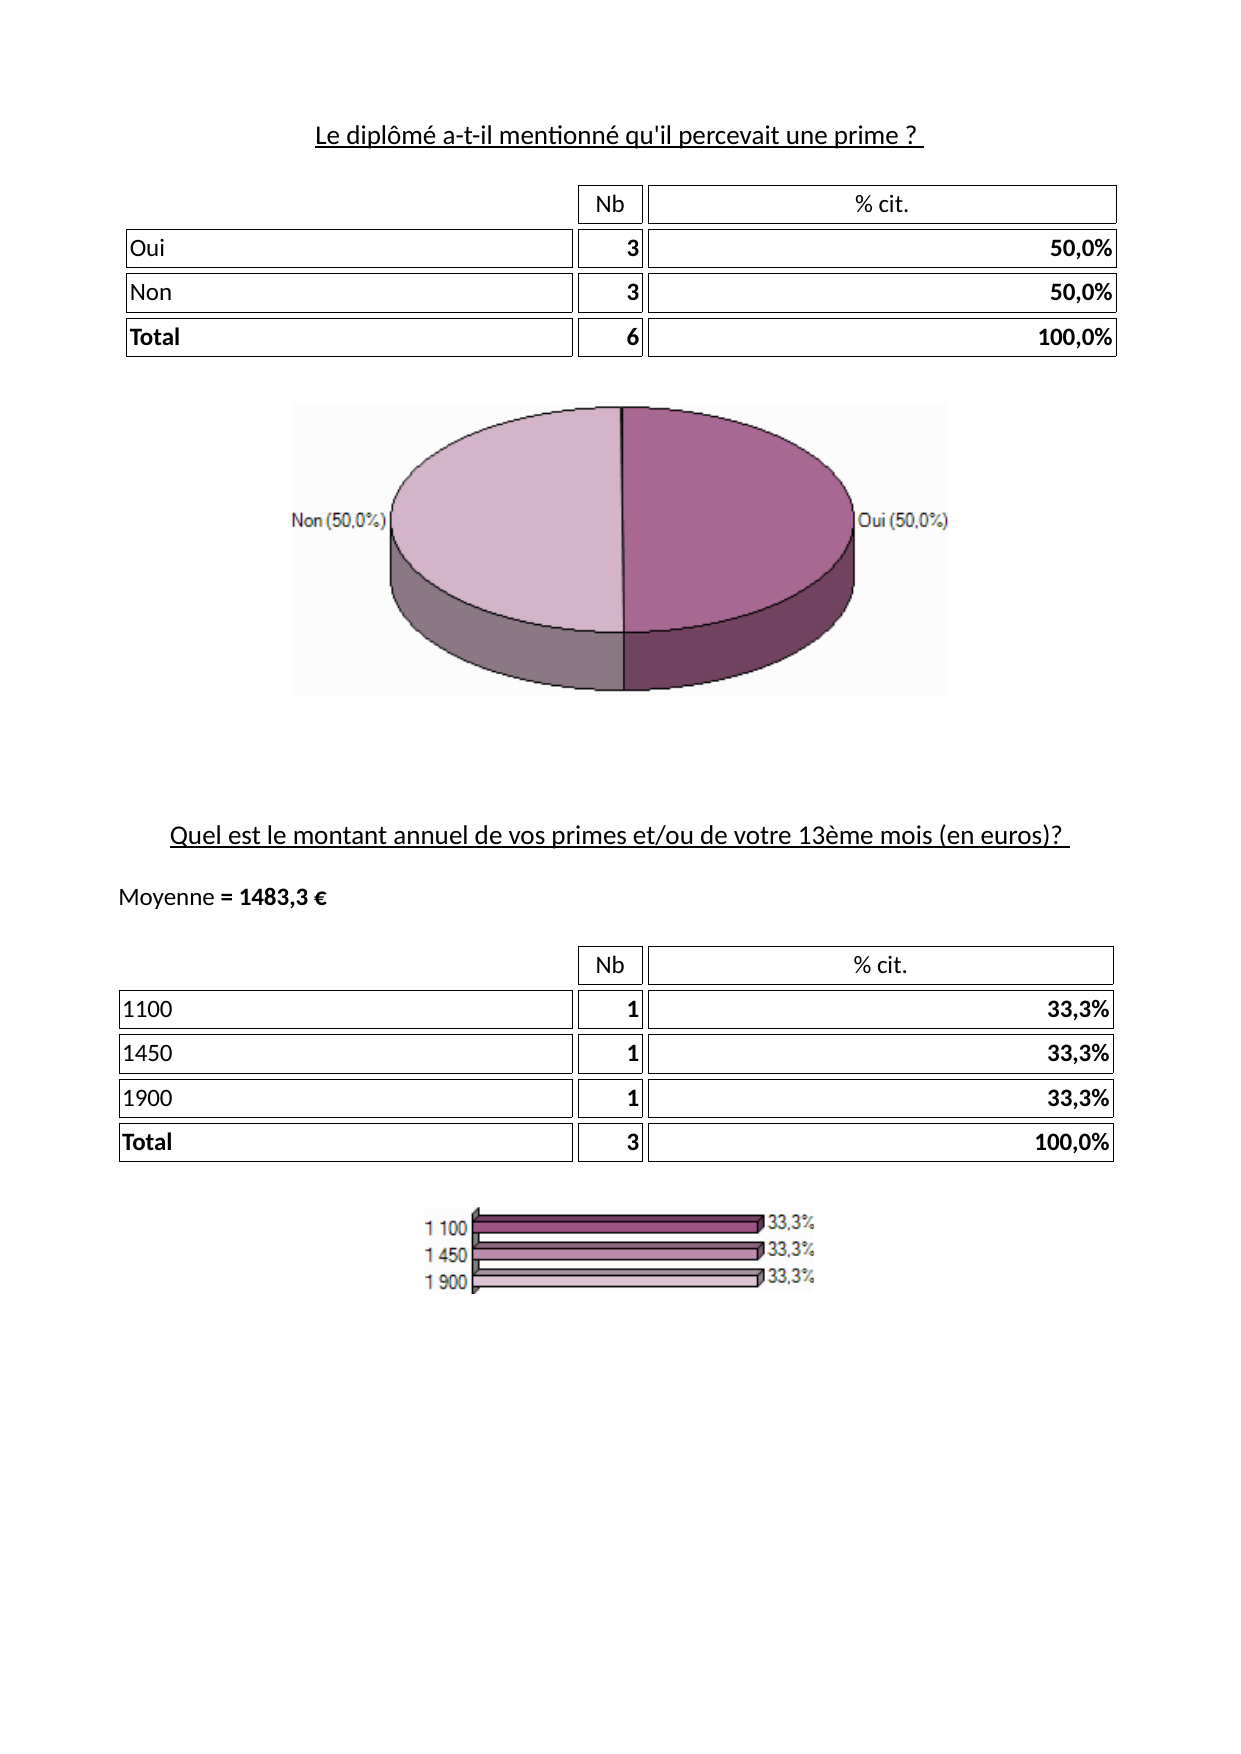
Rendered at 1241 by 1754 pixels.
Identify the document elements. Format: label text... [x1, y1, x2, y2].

table_header % cit. [645, 182, 1119, 226]
table_cell 33,3% [645, 987, 1116, 1031]
text Le diplômé a-t-il mentionné qu'il percevait une prime ? [118, 118, 1121, 151]
table_cell 1100 [116, 987, 575, 1031]
table_cell 33,3% [645, 1031, 1116, 1076]
table_cell 1 [575, 1076, 645, 1120]
table_cell 100,0% [645, 315, 1119, 359]
table_cell Total [116, 1120, 575, 1164]
table_header [116, 943, 575, 987]
table_cell 3 [575, 1120, 645, 1164]
table_cell Total [124, 315, 575, 359]
text Moyenne = 1483,3 € [118, 882, 1121, 912]
table_header % cit. [645, 943, 1116, 987]
table_cell 6 [575, 315, 645, 359]
text Quel est le montant annuel de vos primes et/ou de votre 13ème mois (en euros)? [118, 818, 1121, 851]
table_cell 1 [575, 987, 645, 1031]
table_header [124, 182, 575, 226]
table_cell 3 [575, 270, 645, 315]
table_cell 1450 [116, 1031, 575, 1076]
picture [290, 402, 949, 696]
table_cell 50,0% [645, 270, 1119, 315]
table_cell 1900 [116, 1076, 575, 1120]
picture [425, 1207, 815, 1294]
table_cell 1 [575, 1031, 645, 1076]
table_cell Oui [124, 226, 575, 270]
table_cell Non [124, 270, 575, 315]
table_cell 100,0% [645, 1120, 1116, 1164]
table_header Nb [575, 182, 645, 226]
table_header Nb [575, 943, 645, 987]
table_cell 50,0% [645, 226, 1119, 270]
table_cell 3 [575, 226, 645, 270]
table_cell 33,3% [645, 1076, 1116, 1120]
